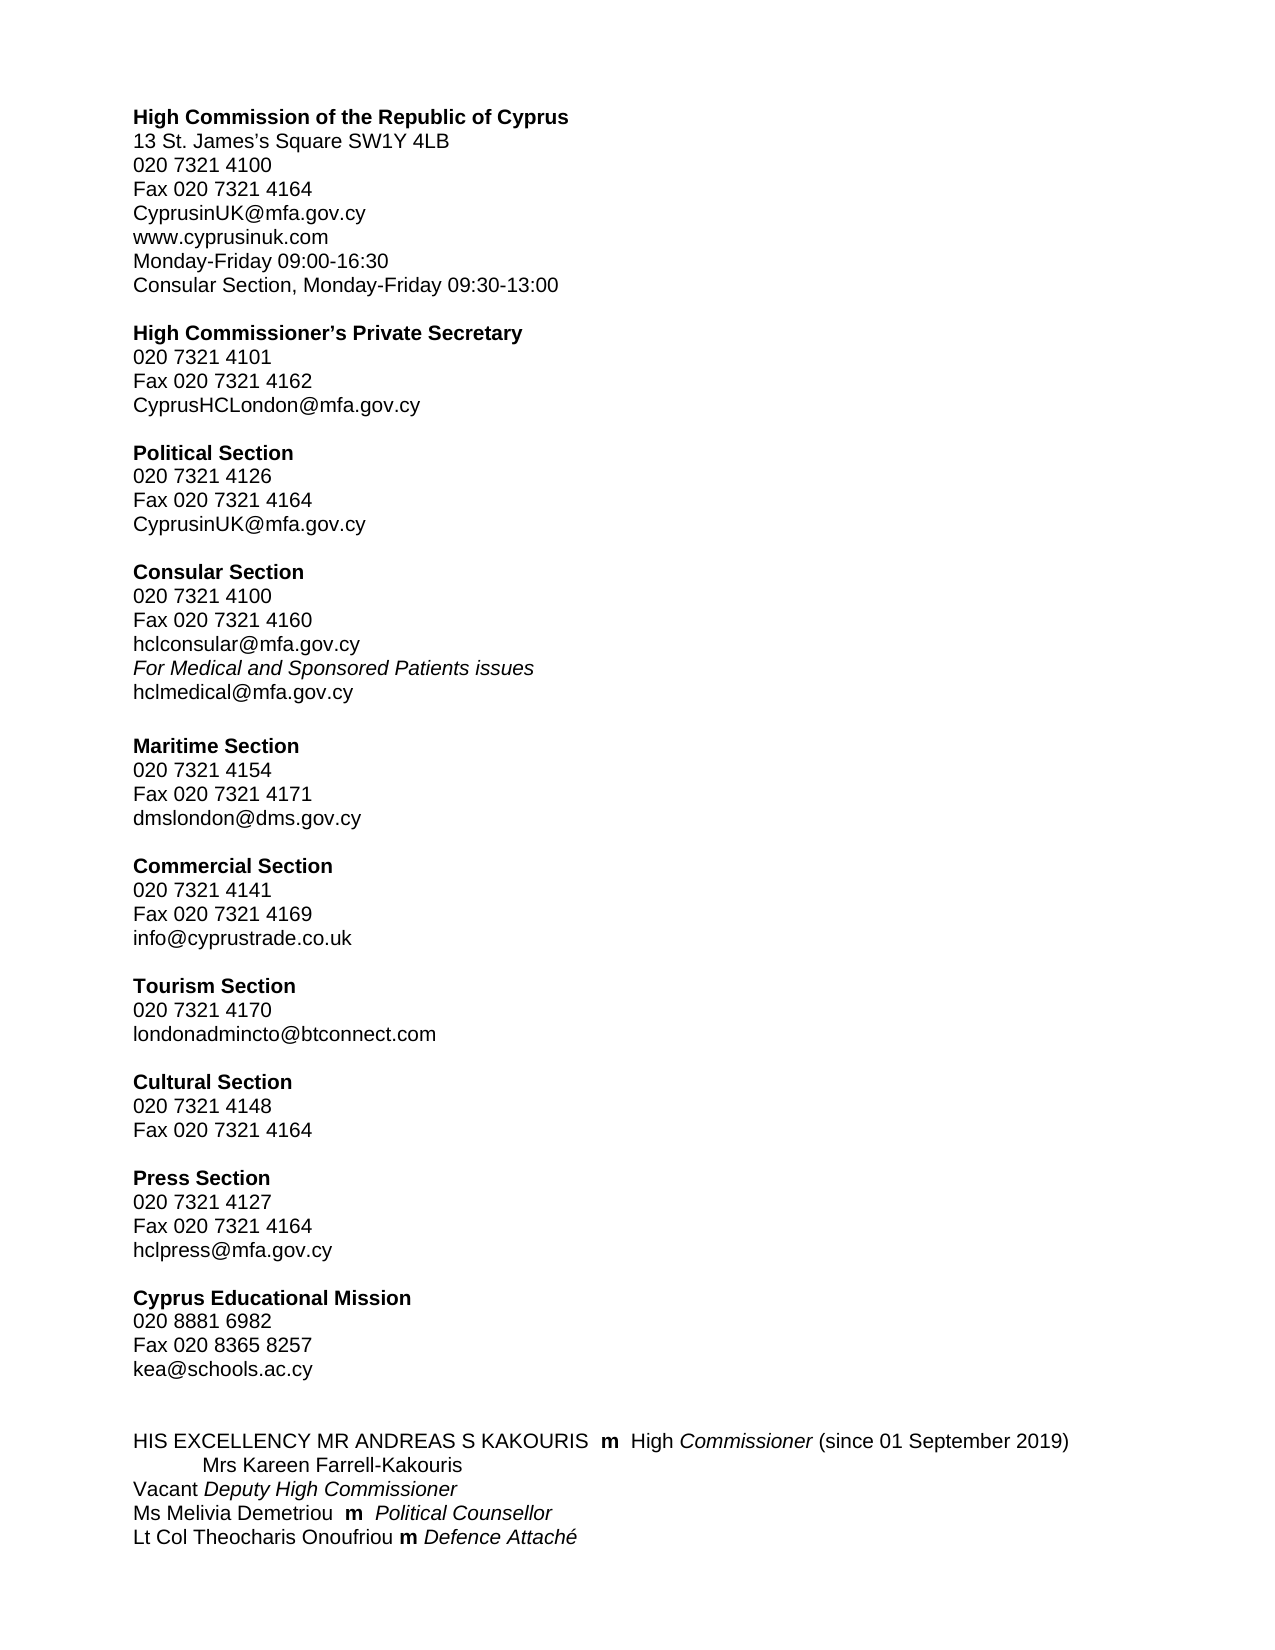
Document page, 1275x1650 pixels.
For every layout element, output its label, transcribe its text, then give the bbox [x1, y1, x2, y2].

text Commercial Section [133, 854, 1181, 878]
text kea@schools.ac.cy [133, 1357, 1181, 1381]
text Cyprus Educational Mission [133, 1285, 1181, 1309]
text 020 7321 4170 [133, 998, 1181, 1022]
text HIS EXCELLENCY MR ANDREAS S KAKOURIS m High Commissioner (since 01 September 2019) [133, 1429, 1181, 1453]
text Fax 020 7321 4164 [133, 1118, 1181, 1142]
text hclpress@mfa.gov.cy [133, 1237, 1181, 1261]
text 020 7321 4148 [133, 1094, 1181, 1118]
text Ms Melivia Demetriou m Political Counsellor [133, 1501, 1181, 1525]
text High Commission of the Republic of Cyprus [133, 105, 1181, 129]
text Tourism Section [133, 974, 1181, 998]
text 020 7321 4154 [133, 758, 1181, 782]
text 020 7321 4100 [133, 584, 1181, 608]
text Monday-Friday 09:00-16:30 [133, 249, 1181, 273]
text Press Section [133, 1166, 1181, 1189]
text Consular Section, Monday-Friday 09:30-13:00 [133, 273, 1181, 297]
text Fax 020 7321 4164 [133, 488, 1181, 512]
text info@cyprustrade.co.uk [133, 926, 1181, 950]
text Fax 020 8365 8257 [133, 1333, 1181, 1357]
text 020 8881 6982 [133, 1309, 1181, 1333]
text Consular Section [133, 560, 1181, 584]
text Fax 020 7321 4171 [133, 782, 1181, 806]
text 020 7321 4126 [133, 464, 1181, 488]
text 020 7321 4141 [133, 878, 1181, 902]
text hclconsular@mfa.gov.cy [133, 632, 1181, 656]
text Lt Col Theocharis Onoufriou m Defence Attaché [133, 1525, 1181, 1549]
text Fax 020 7321 4160 [133, 608, 1181, 632]
text CyprusHCLondon@mfa.gov.cy [133, 392, 1181, 416]
text Fax 020 7321 4164 [133, 177, 1181, 201]
text Fax 020 7321 4169 [133, 902, 1181, 926]
text For Medical and Sponsored Patients issues [133, 656, 1181, 680]
text londonadmincto@btconnect.com [133, 1022, 1181, 1046]
text 020 7321 4100 [133, 153, 1181, 177]
text Maritime Section [133, 734, 1181, 758]
text 020 7321 4101 [133, 344, 1181, 368]
text Cultural Section [133, 1070, 1181, 1094]
text Political Section [133, 440, 1181, 464]
text hclmedical@mfa.gov.cy [133, 680, 1181, 704]
text CyprusinUK@mfa.gov.cy [133, 201, 1181, 225]
text Vacant Deputy High Commissioner [133, 1477, 1181, 1501]
text Fax 020 7321 4164 [133, 1213, 1181, 1237]
text Mrs Kareen Farrell-Kakouris [133, 1453, 1181, 1477]
text www.cyprusinuk.com [133, 225, 1181, 249]
text 13 St. James’s Square SW1Y 4LB [133, 129, 1181, 153]
text dmslondon@dms.gov.cy [133, 806, 1181, 830]
text High Commissioner’s Private Secretary [133, 321, 1181, 344]
text 020 7321 4127 [133, 1189, 1181, 1213]
text Fax 020 7321 4162 [133, 368, 1181, 392]
text CyprusinUK@mfa.gov.cy [133, 512, 1181, 536]
